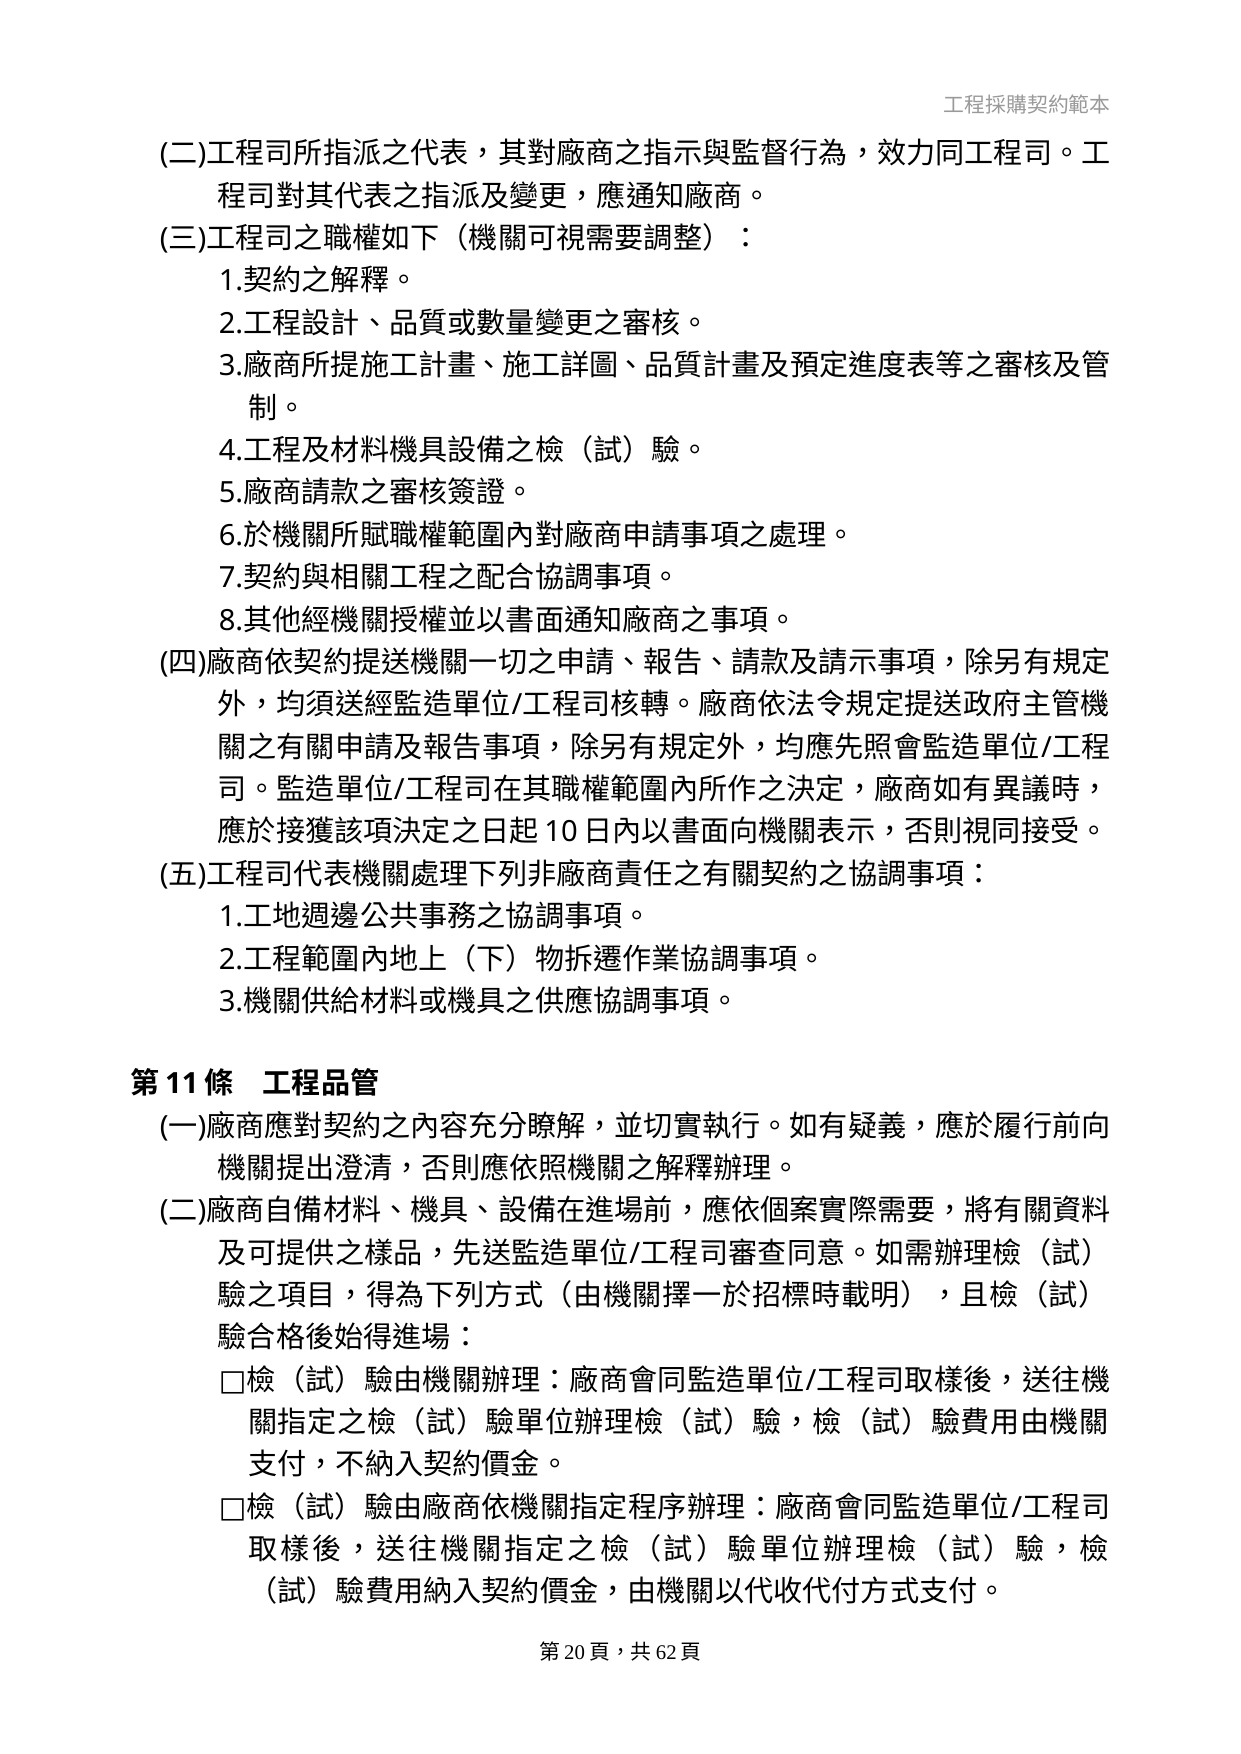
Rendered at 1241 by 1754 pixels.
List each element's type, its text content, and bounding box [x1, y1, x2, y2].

text (一)廠商應對契約之內容充分瞭解，並切實執行。如有疑義，應於履行前向機關提出澄清，否則應依照機關之解釋辦理。 [159, 1102, 1110, 1187]
text 3.機關供給材料或機具之供應協調事項。 [218, 978, 1110, 1020]
text 8.其他經機關授權並以書面通知廠商之事項。 [218, 596, 1110, 638]
text (三)工程司之職權如下（機關可視需要調整）： [159, 214, 1110, 257]
text 3.廠商所提施工計畫、施工詳圖、品質計畫及預定進度表等之審核及管制。 [218, 342, 1110, 426]
text (五)工程司代表機關處理下列非廠商責任之有關契約之協調事項： [159, 850, 1110, 893]
text (四)廠商依契約提送機關一切之申請、報告、請款及請示事項，除另有規定外，均須送經監造單位/工程司核轉。廠商依法令規定提送政府主管機關之有關申請及報告事項，除另有規定外，均應先照會監造單位/工程司。監造單位/工程司在其職權範圍內所作之決定，廠商如有異議時，應於接獲該項決定之日起10日內以書面向機關表示，否則視同接受。 [159, 638, 1110, 850]
text 5.廠商請款之審核簽證。 [218, 469, 1110, 511]
text 2.工程範圍內地上（下）物拆遷作業協調事項。 [218, 935, 1110, 978]
text 4.工程及材料機具設備之檢（試）驗。 [218, 426, 1110, 469]
text □檢（試）驗由機關辦理：廠商會同監造單位/工程司取樣後，送往機關指定之檢（試）驗單位辦理檢（試）驗，檢（試）驗費用由機關支付，不納入契約價金。 [218, 1356, 1110, 1483]
text 1.契約之解釋。 [218, 257, 1110, 299]
text (二)工程司所指派之代表，其對廠商之指示與監督行為，效力同工程司。工程司對其代表之指派及變更，應通知廠商。 [159, 130, 1110, 214]
text 6.於機關所賦職權範圍內對廠商申請事項之處理。 [218, 511, 1110, 554]
text 1.工地週邊公共事務之協調事項。 [218, 893, 1110, 935]
text 7.契約與相關工程之配合協調事項。 [218, 554, 1110, 596]
text 第11條 工程品管 [130, 1060, 1110, 1102]
text 2.工程設計、品質或數量變更之審核。 [218, 299, 1110, 342]
text (二)廠商自備材料、機具、設備在進場前，應依個案實際需要，將有關資料及可提供之樣品，先送監造單位/工程司審查同意。如需辦理檢（試）驗之項目，得為下列方式（由機關擇一於招標時載明），且檢（試）驗合格後始得進場： [159, 1187, 1110, 1356]
text □檢（試）驗由廠商依機關指定程序辦理：廠商會同監造單位/工程司取樣後，送往機關指定之檢（試）驗單位辦理檢（試）驗，檢（試）驗費用納入契約價金，由機關以代收代付方式支付。 [218, 1483, 1110, 1610]
